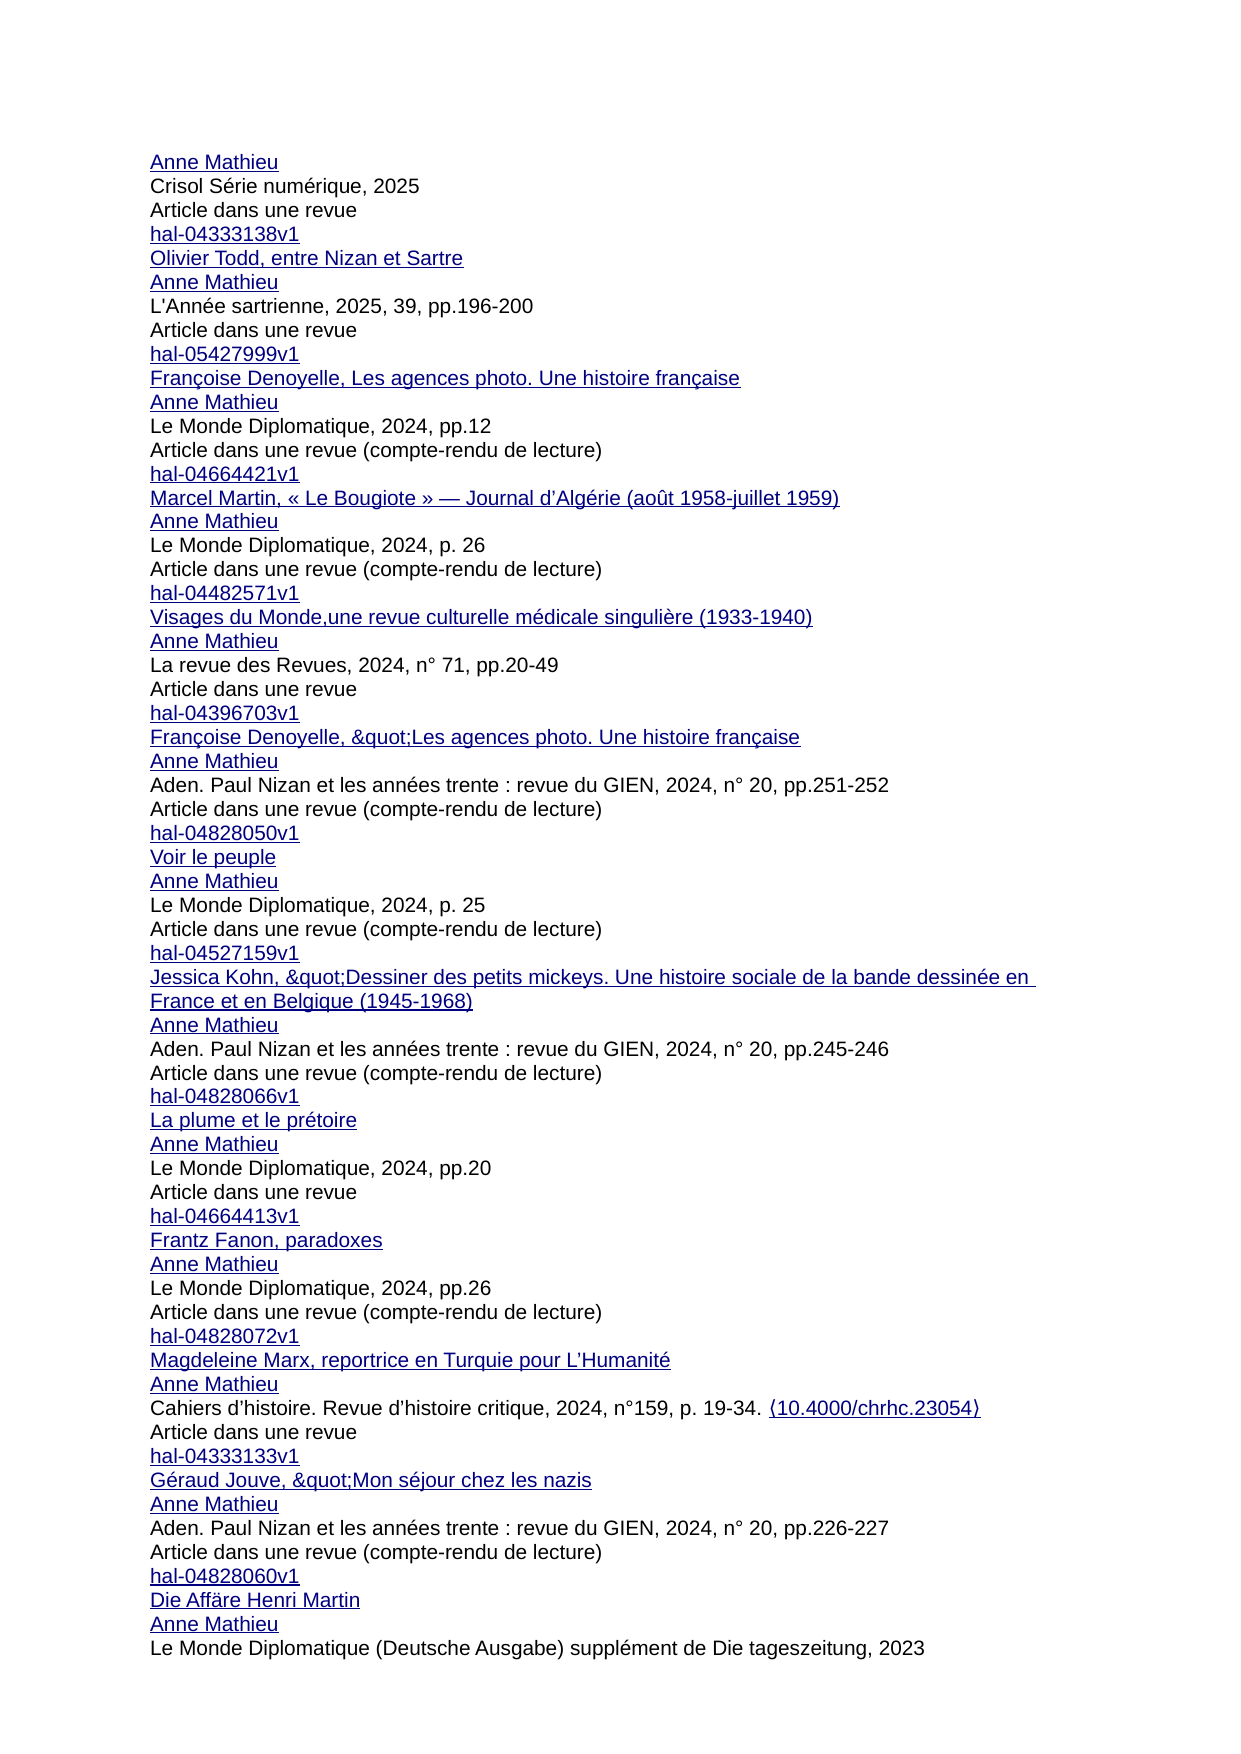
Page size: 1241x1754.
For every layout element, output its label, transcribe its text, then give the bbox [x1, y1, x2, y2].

table_cell Françoise Denoyelle, &quot;Les agences photo. Une histoire française Anne Mathieu Aden. Paul Nizan et les années trente : revue du GIEN, 2024, n° 20, pp.251-252 Article dans une revue (compte-rendu de lecture) hal-04828050v1 [150, 725, 1090, 845]
table_cell Magdeleine Marx, reportrice en Turquie pour L’Humanité Anne Mathieu Cahiers d’histoire. Revue d’histoire critique, 2024, n°159, p. 19-34. ⟨10.4000/chrhc.23054⟩ Article dans une revue hal-04333133v1 [150, 1348, 1090, 1468]
table_cell Visages du Monde,une revue culturelle médicale singulière (1933-1940) Anne Mathieu La revue des Revues, 2024, n° 71, pp.20-49 Article dans une revue hal-04396703v1 [150, 605, 1090, 725]
table_cell La plume et le prétoire Anne Mathieu Le Monde Diplomatique, 2024, pp.20 Article dans une revue hal-04664413v1 [150, 1108, 1090, 1228]
table_cell Françoise Denoyelle, Les agences photo. Une histoire française Anne Mathieu Le Monde Diplomatique, 2024, pp.12 Article dans une revue (compte-rendu de lecture) hal-04664421v1 [150, 366, 1090, 485]
table_cell Marcel Martin, « Le Bougiote » — Journal d’Algérie (août 1958-juillet 1959) Anne Mathieu Le Monde Diplomatique, 2024, p. 26 Article dans une revue (compte-rendu de lecture) hal-04482571v1 [150, 485, 1090, 605]
table_cell Jessica Kohn, &quot;Dessiner des petits mickeys. Une histoire sociale de la bande dessinée en France et en Belgique (1945-1968) Anne Mathieu Aden. Paul Nizan et les années trente : revue du GIEN, 2024, n° 20, pp.245-246 Article dans une revue (compte-rendu de lecture) hal-04828066v1 [150, 965, 1090, 1108]
table_cell Die Affäre Henri Martin Anne Mathieu Le Monde Diplomatique (Deutsche Ausgabe) supplément de Die tageszeitung, 2023 [150, 1588, 1090, 1659]
table_cell Anne Mathieu Crisol Série numérique, 2025 Article dans une revue hal-04333138v1 [150, 150, 1090, 246]
table_cell Olivier Todd, entre Nizan et Sartre Anne Mathieu L'Année sartrienne, 2025, 39, pp.196-200 Article dans une revue hal-05427999v1 [150, 246, 1090, 366]
table_cell Géraud Jouve, &quot;Mon séjour chez les nazis Anne Mathieu Aden. Paul Nizan et les années trente : revue du GIEN, 2024, n° 20, pp.226-227 Article dans une revue (compte-rendu de lecture) hal-04828060v1 [150, 1468, 1090, 1587]
table_cell Voir le peuple Anne Mathieu Le Monde Diplomatique, 2024, p. 25 Article dans une revue (compte-rendu de lecture) hal-04527159v1 [150, 845, 1090, 964]
table_cell Frantz Fanon, paradoxes Anne Mathieu Le Monde Diplomatique, 2024, pp.26 Article dans une revue (compte-rendu de lecture) hal-04828072v1 [150, 1228, 1090, 1348]
